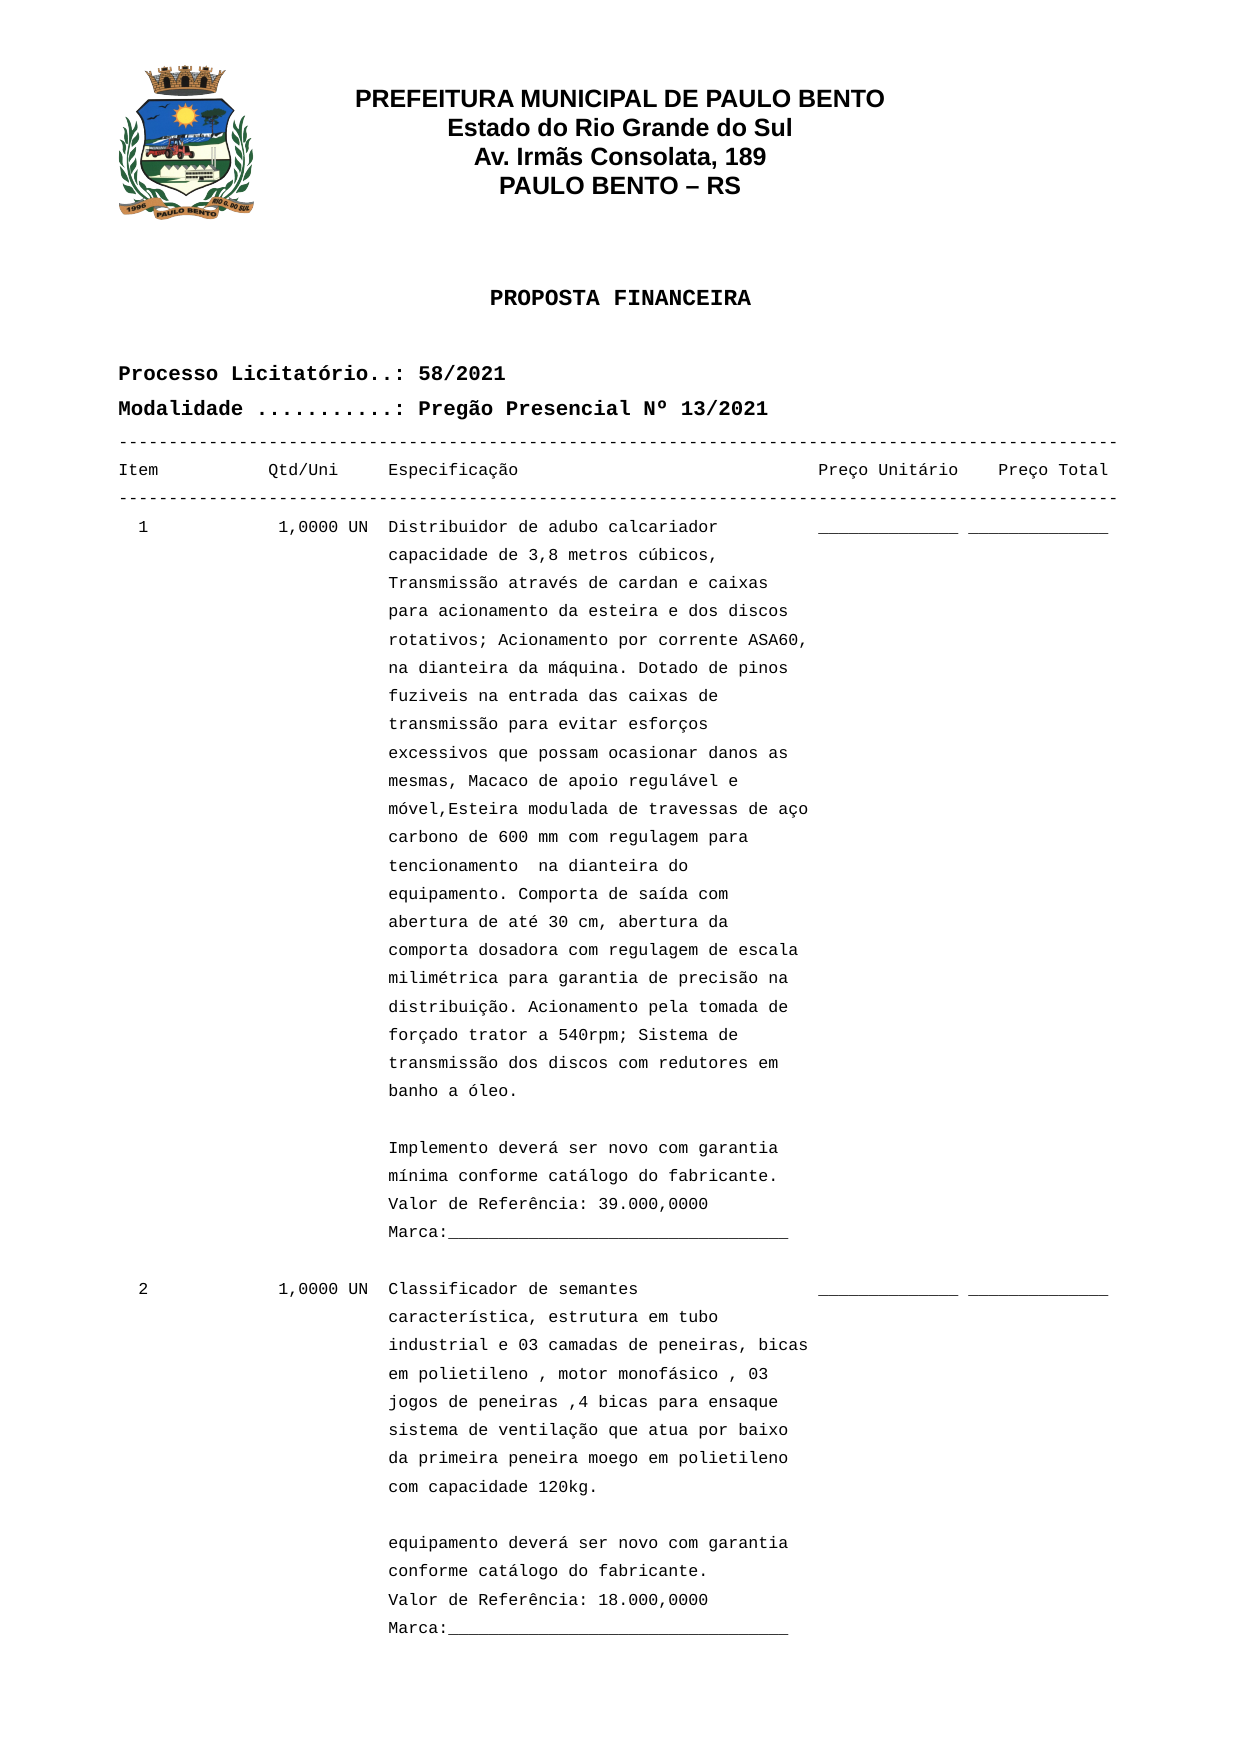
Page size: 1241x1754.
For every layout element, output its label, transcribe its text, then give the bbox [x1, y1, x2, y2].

text PROPOSTA FINANCEIRA [118, 286, 1122, 312]
text ---------------------------------------------------------------------------------------------------- Item Qtd/Uni Especificação Preço Unitário Preço Total ---------------------------------------------------------------------------------------------------- 1 1,0000 UN Distribuidor de adubo calcariador ______________ ______________ capacidade de 3,8 metros cúbicos, Transmissão através de cardan e caixas para acionamento da esteira e dos discos rotativos; Acionamento por corrente ASA60, na dianteira da máquina. Dotado de pinos fuziveis na entrada das caixas de transmissão para evitar esforços excessivos que possam ocasionar danos as mesmas, Macaco de apoio regulável e móvel,Esteira modulada de travessas de aço carbono de 600 mm com regulagem para tencionamento na dianteira do equipamento. Comporta de saída com abertura de até 30 cm, abertura da comporta dosadora com regulagem de escala milimétrica para garantia de precisão na distribuição. Acionamento pela tomada de forçado trator a 540rpm; Sistema de transmissão dos discos com redutores em banho a óleo. Implemento deverá ser novo com garantia mínima conforme catálogo do fabricante. Valor de Referência: 39.000,0000 Marca:__________________________________ 2 1,0000 UN Classificador de semantes ______________ ______________ característica, estrutura em tubo industrial e 03 camadas de peneiras, bicas em polietileno , motor monofásico , 03 jogos de peneiras ,4 bicas para ensaque sistema de ventilação que atua por baixo da primeira peneira moego em polietileno com capacidade 120kg. equipamento deverá ser novo com garantia conforme catálogo do fabricante. Valor de Referência: 18.000,0000 Marca:__________________________________ [118, 434, 1122, 1666]
text Processo Licitatório..: 58/2021 [118, 363, 1122, 386]
text Modalidade ...........: Pregão Presencial Nº 13/2021 [118, 398, 1122, 422]
